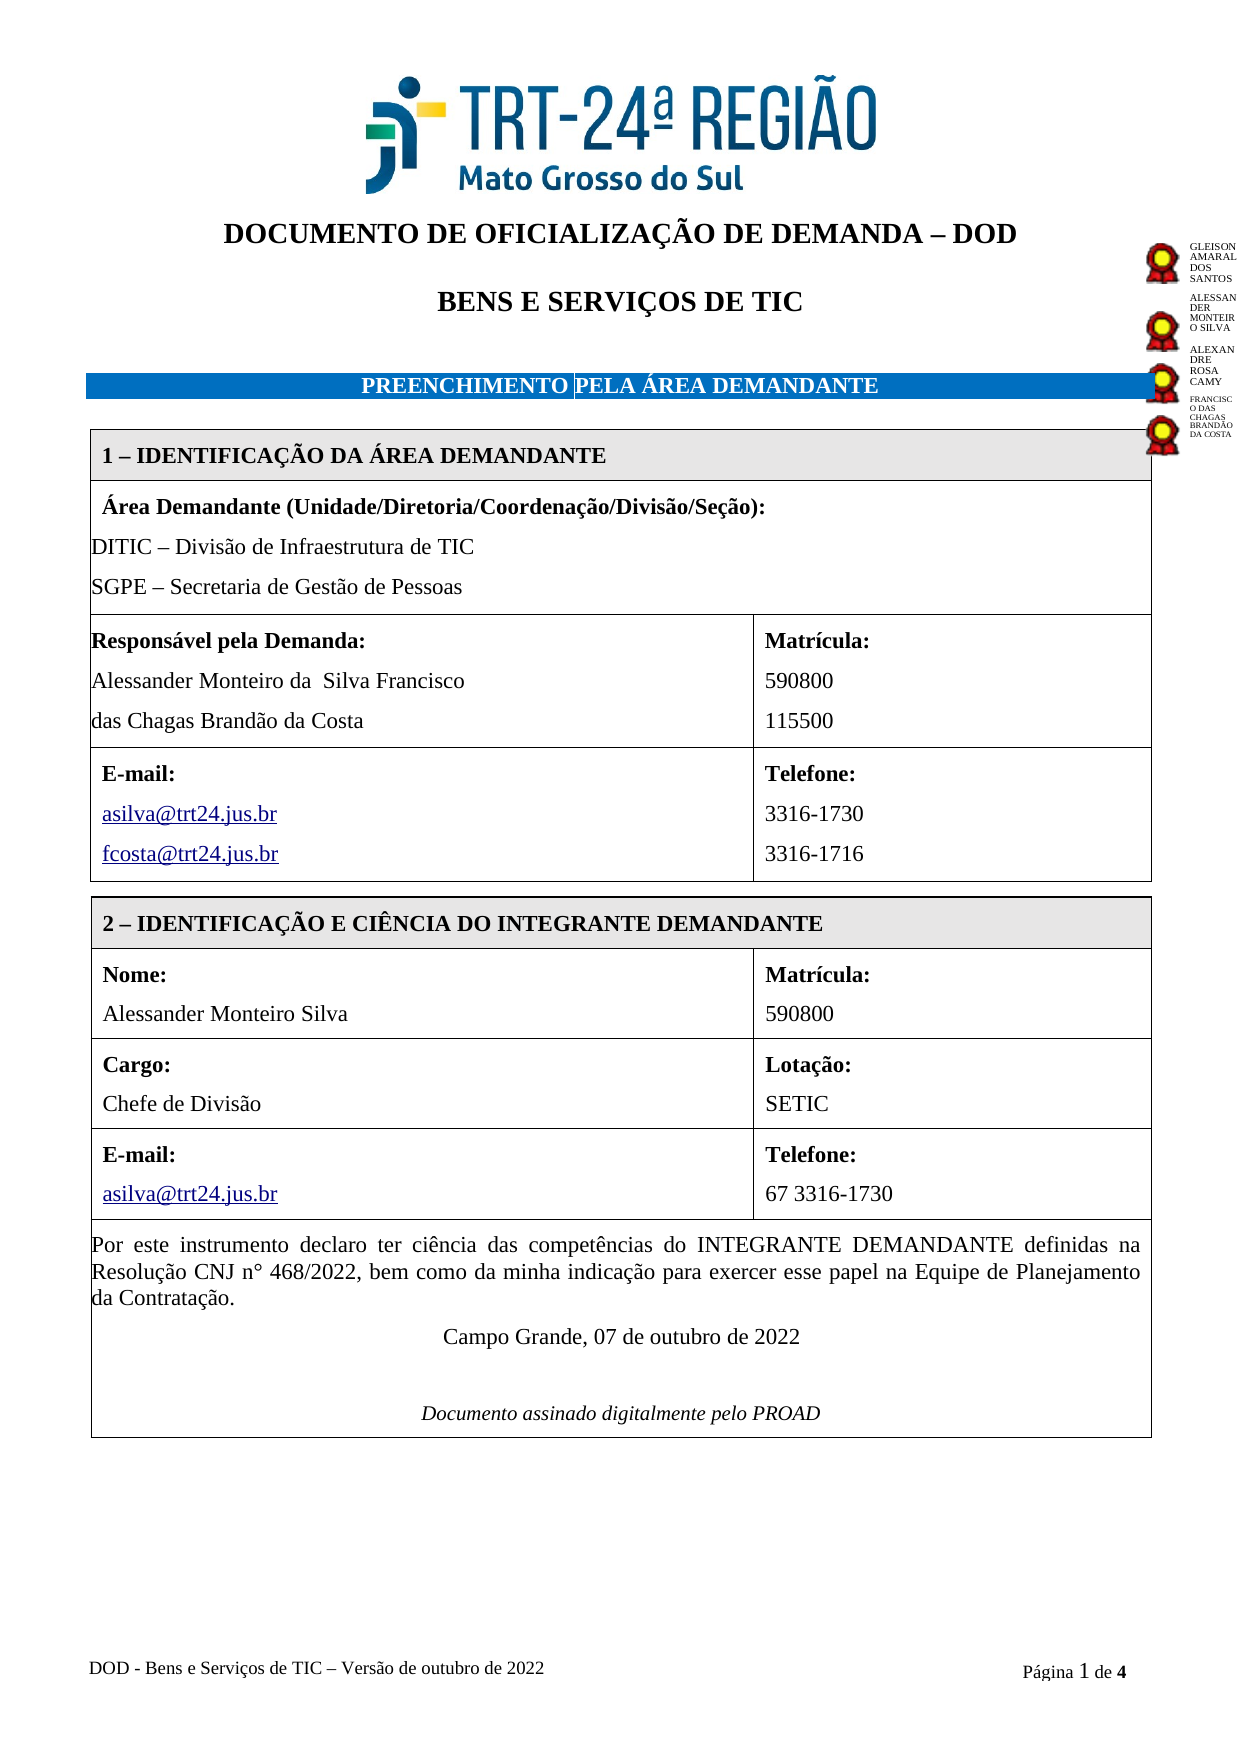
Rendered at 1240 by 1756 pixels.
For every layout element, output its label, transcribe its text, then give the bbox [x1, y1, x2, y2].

table_cell Matrícula: 590800 [754, 949, 1151, 1038]
table_cell fcosta@trt24.jus.br [91, 833, 753, 881]
text ALEXAN DRE ROSA CAMY [1189, 345, 1237, 388]
table_cell Área Demandante (Unidade/Diretoria/Coordenação/Divisão/Seção): DITIC – Divisão de Infraestrutura de TIC SGPE – Secretaria de Gestão de Pessoas [91, 481, 1151, 614]
table_cell Nome: Alessander Monteiro Silva [92, 949, 753, 1038]
text FRANCISC O DAS CHAGAS BRANDÃO DA COSTA [1189, 396, 1235, 439]
table_cell Por este instrumento declaro ter ciência das competências do INTEGRANTE DEMANDANTE definidas na Resolução CNJ n° 468/2022, bem como da minha indicação para exercer esse papel na Equipe de Planejamento da Contratação. Campo Grande, 07 de outubro de 2022 Documento assinado digitalmente pelo PROAD [92, 1220, 1151, 1437]
table_cell Telefone: [754, 748, 1151, 793]
subtitle [90, 882, 1152, 886]
table_header 2 – IDENTIFICAÇÃO E CIÊNCIA DO INTEGRANTE DEMANDANTE [92, 898, 1151, 948]
text GLEISON AMARAL DOS SANTOS [1189, 241, 1239, 284]
table_cell asilva@trt24.jus.br [91, 793, 753, 833]
table_cell Lotação: SETIC [754, 1039, 1151, 1128]
table_cell Responsável pela Demanda: Alessander Monteiro da Silva Francisco das Chagas Brandão da Costa [91, 615, 753, 747]
table_cell Telefone: 67 3316-1730 [754, 1129, 1151, 1218]
table_cell E-mail: asilva@trt24.jus.br [92, 1129, 753, 1218]
text ALESSAN DER MONTEIR O SILVA [1189, 293, 1239, 334]
table_cell Matrícula: 590800 115500 [754, 615, 1151, 747]
table_cell 3316-1730 [754, 793, 1151, 833]
table_cell Cargo: Chefe de Divisão [92, 1039, 753, 1128]
subtitle PREENCHIMENTO PELA ÁREA DEMANDANTE [86, 373, 1149, 399]
text DOCUMENTO DE OFICIALIZAÇÃO DE DEMANDA – DOD BENS E SERVIÇOS DE TIC [223, 214, 1180, 352]
table_cell 3316-1716 [754, 833, 1151, 881]
table_header 1 – IDENTIFICAÇÃO DA ÁREA DEMANDANTE [91, 430, 1151, 480]
table_cell E-mail: [91, 748, 753, 793]
